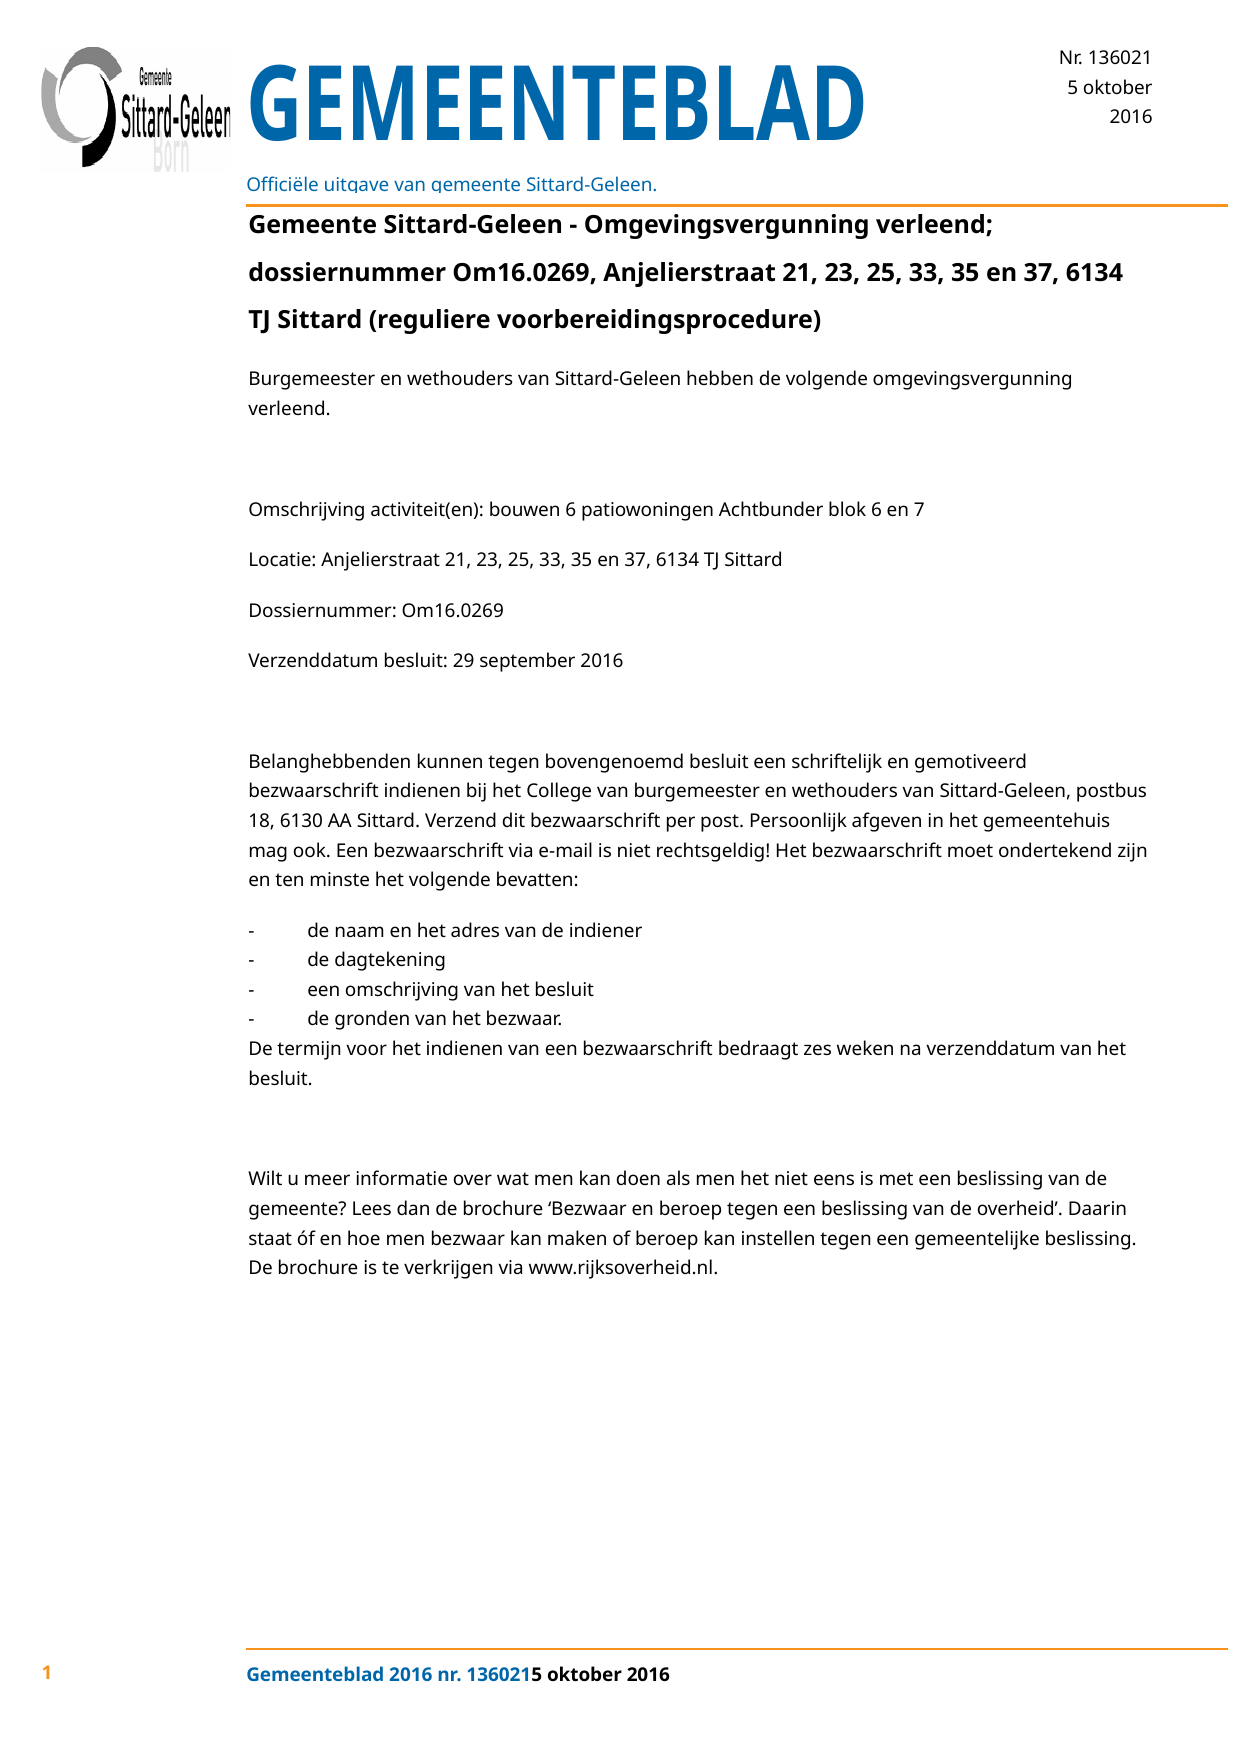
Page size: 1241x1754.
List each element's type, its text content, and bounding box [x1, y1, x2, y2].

list de naam en het adres van de indiener [248, 917, 1152, 942]
text Dossiernummer: Om16.0269 [248, 597, 1152, 622]
text Belanghebbenden kunnen tegen bovengenoemd besluit een schriftelijk en gemotiveerd bezwaarschrift indienen bij het College van burgemeester en wethouders van Sittard-Geleen, postbus 18, 6130 AA Sittard. Verzend dit bezwaarschrift per post. Persoonlijk afgeven in het gemeentehuis mag ook. Een bezwaarschrift via e-mail is niet rechtsgeldig! Het bezwaarschrift moet ondertekend zijn en ten minste het volgende bevatten: [248, 748, 1152, 892]
text Gemeente Sittard-Geleen - Omgevingsvergunning verleend; dossiernummer Om16.0269, Anjelierstraat 21, 23, 25, 33, 35 en 37, 6134 TJ Sittard (reguliere voorbereidingsprocedure) [248, 207, 1152, 336]
text Verzenddatum besluit: 29 september 2016 [248, 647, 1152, 673]
text Locatie: Anjelierstraat 21, 23, 25, 33, 35 en 37, 6134 TJ Sittard [248, 546, 1152, 572]
picture [41, 47, 231, 172]
list de dagtekening [248, 946, 1152, 972]
text Omschrijving activiteit(en): bouwen 6 patiowoningen Achtbunder blok 6 en 7 [248, 496, 1152, 522]
text De termijn voor het indienen van een bezwaarschrift bedraagt zes weken na verzenddatum van het besluit. [248, 1035, 1152, 1090]
text Burgemeester en wethouders van Sittard-Geleen hebben de volgende omgevingsvergunning verleend. [248, 366, 1152, 421]
text Wilt u meer informatie over wat men kan doen als men het niet eens is met een beslissing van de gemeente? Lees dan de brochure ‘Bezwaar en beroep tegen een beslissing van de overheid’. Daarin staat óf en hoe men bezwaar kan maken of beroep kan instellen tegen een gemeentelijke beslissing. De brochure is te verkrijgen via www.rijksoverheid.nl. [248, 1166, 1152, 1280]
list een omschrijving van het besluit [248, 976, 1152, 1002]
list de gronden van het bezwaar. [248, 1006, 1152, 1031]
